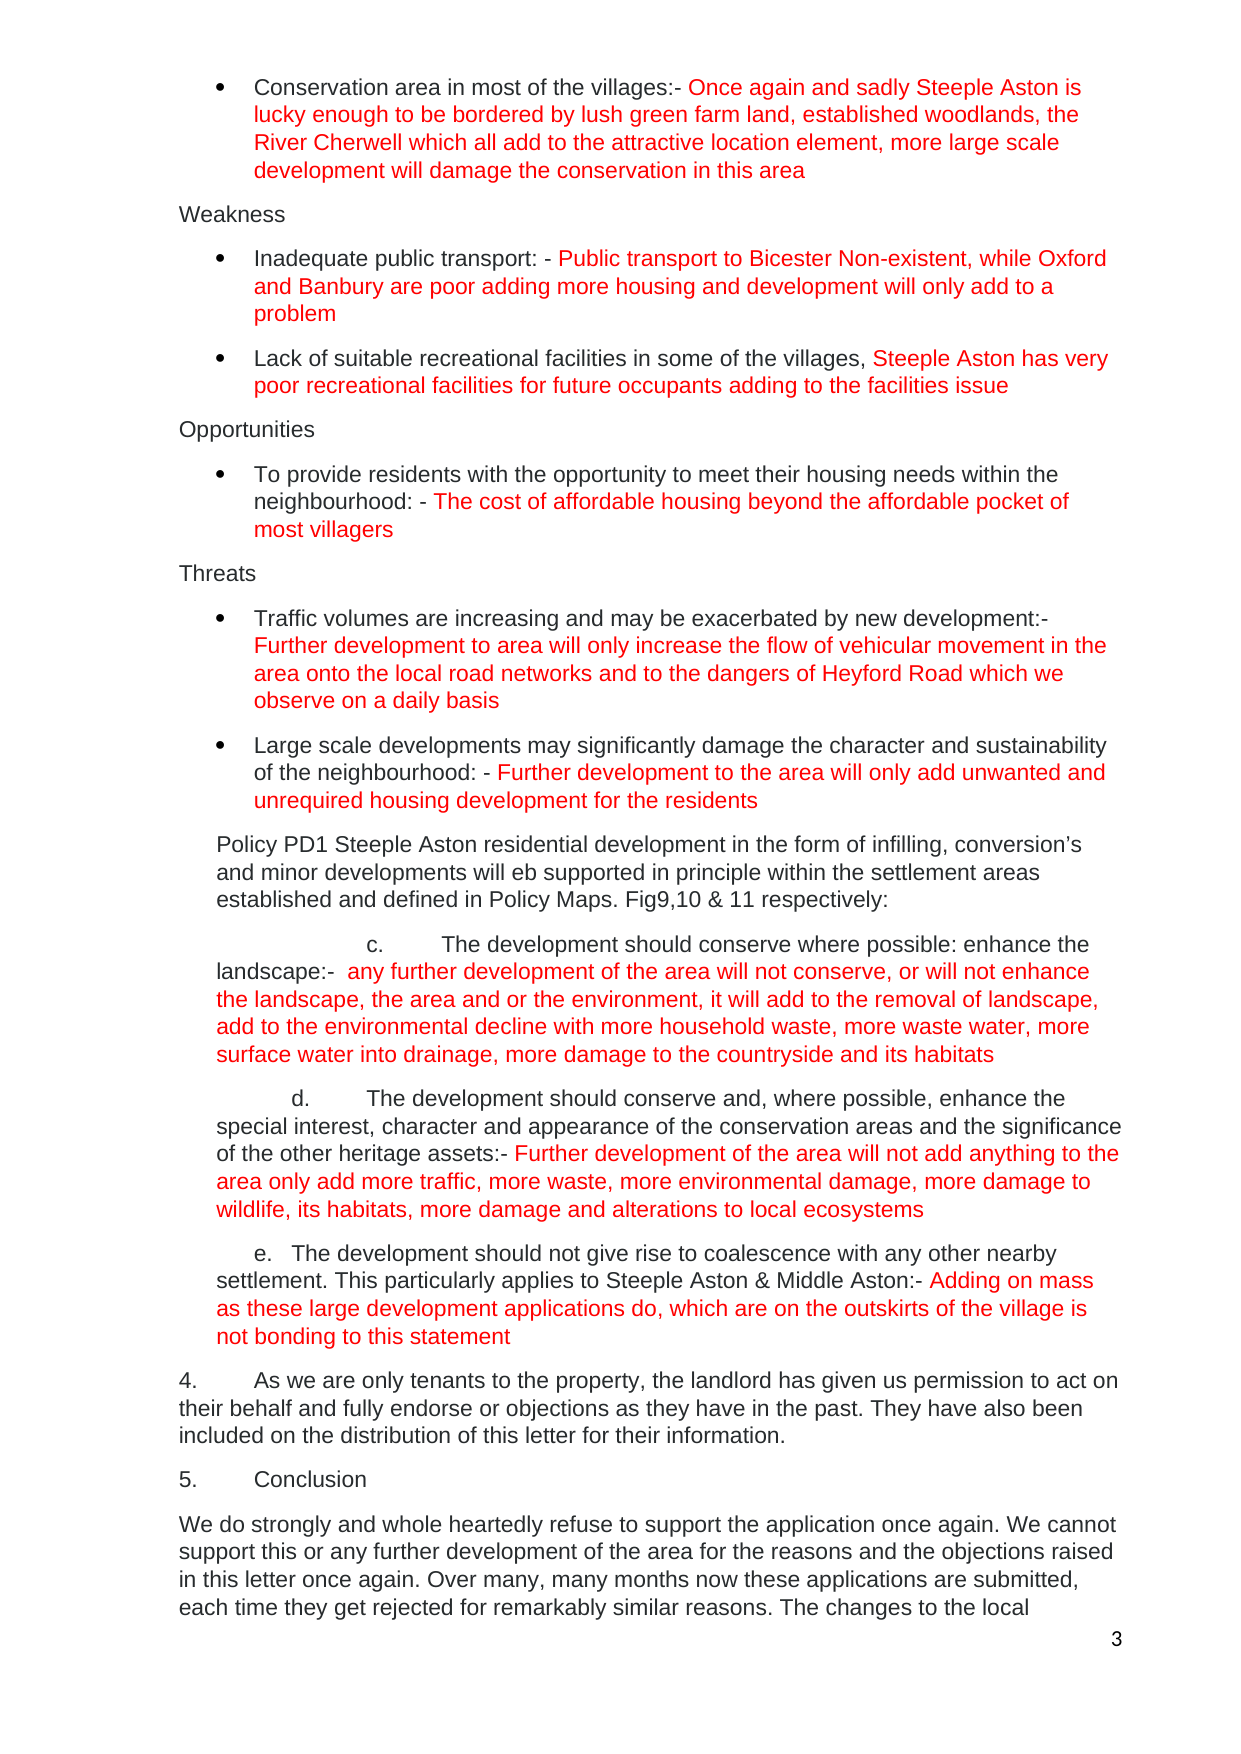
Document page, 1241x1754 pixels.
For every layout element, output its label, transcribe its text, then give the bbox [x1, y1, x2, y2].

text Threats [103, 560, 1122, 587]
list To provide residents with the opportunity to meet their housing needs within the neighbourhood: - The cost of affordable housing beyond the affordable pocket of most villagers [216, 461, 1122, 542]
text We do strongly and whole heartedly refuse to support the application once again. We cannot support this or any further development of the area for the reasons and the objections raised in this letter once again. Over many, many months now these applications are submitted, each time they get rejected for remarkably similar reasons. The changes to the local [178, 1511, 1122, 1620]
list Large scale developments may significantly damage the character and sustainability of the neighbourhood: - Further development to the area will only add unwanted and unrequired housing development for the residents [216, 732, 1122, 813]
list Inadequate public transport: - Public transport to Bicester Non-existent, while Oxford and Banbury are poor adding more housing and development will only add to a problem [216, 245, 1122, 327]
text e. The development should not give rise to coalescence with any other nearby settlement. This particularly applies to Steeple Aston & Middle Aston:- Adding on mass as these large development applications do, which are on the outskirts of the village is not bonding to this statement [216, 1240, 1122, 1349]
text d. The development should conserve and, where possible, enhance the special interest, character and appearance of the conservation areas and the significance of the other heritage assets:- Further development of the area will not add anything to the area only add more traffic, more waste, more environmental damage, more damage to wildlife, its habitats, more damage and alterations to local ecosystems [216, 1085, 1122, 1222]
list Conservation area in most of the villages:- Once again and sadly Steeple Aston is lucky enough to be bordered by lush green farm land, established woodlands, the River Cherwell which all add to the attractive location element, more large scale development will damage the conservation in this area [216, 74, 1122, 183]
text 4. As we are only tenants to the property, the landlord has given us permission to act on their behalf and fully endorse or objections as they have in the past. They have also been included on the distribution of this letter for their information. [178, 1367, 1122, 1448]
list Lack of suitable recreational facilities in some of the villages, Steeple Aston has very poor recreational facilities for future occupants adding to the facilities issue [216, 344, 1122, 398]
list Traffic volumes are increasing and may be exacerbated by new development:- Further development to area will only increase the flow of vehicular movement in the area onto the local road networks and to the dangers of Heyford Road which we observe on a daily basis [216, 604, 1122, 714]
text Weakness [178, 201, 1122, 227]
text Policy PD1 Steeple Aston residential development in the form of infilling, conversion’s and minor developments will eb supported in principle within the settlement areas established and defined in Policy Maps. Fig9,10 & 11 respectively: [216, 831, 1122, 913]
text 5. Conclusion [103, 1466, 1122, 1493]
text c. The development should conserve where possible: enhance the landscape:- any further development of the area will not conserve, or will not enhance the landscape, the area and or the environment, it will add to the removal of landscape, add to the environmental decline with more household waste, more waste water, more surface water into drainage, more damage to the countryside and its habitats [216, 931, 1122, 1067]
text Opportunities [103, 416, 1122, 443]
